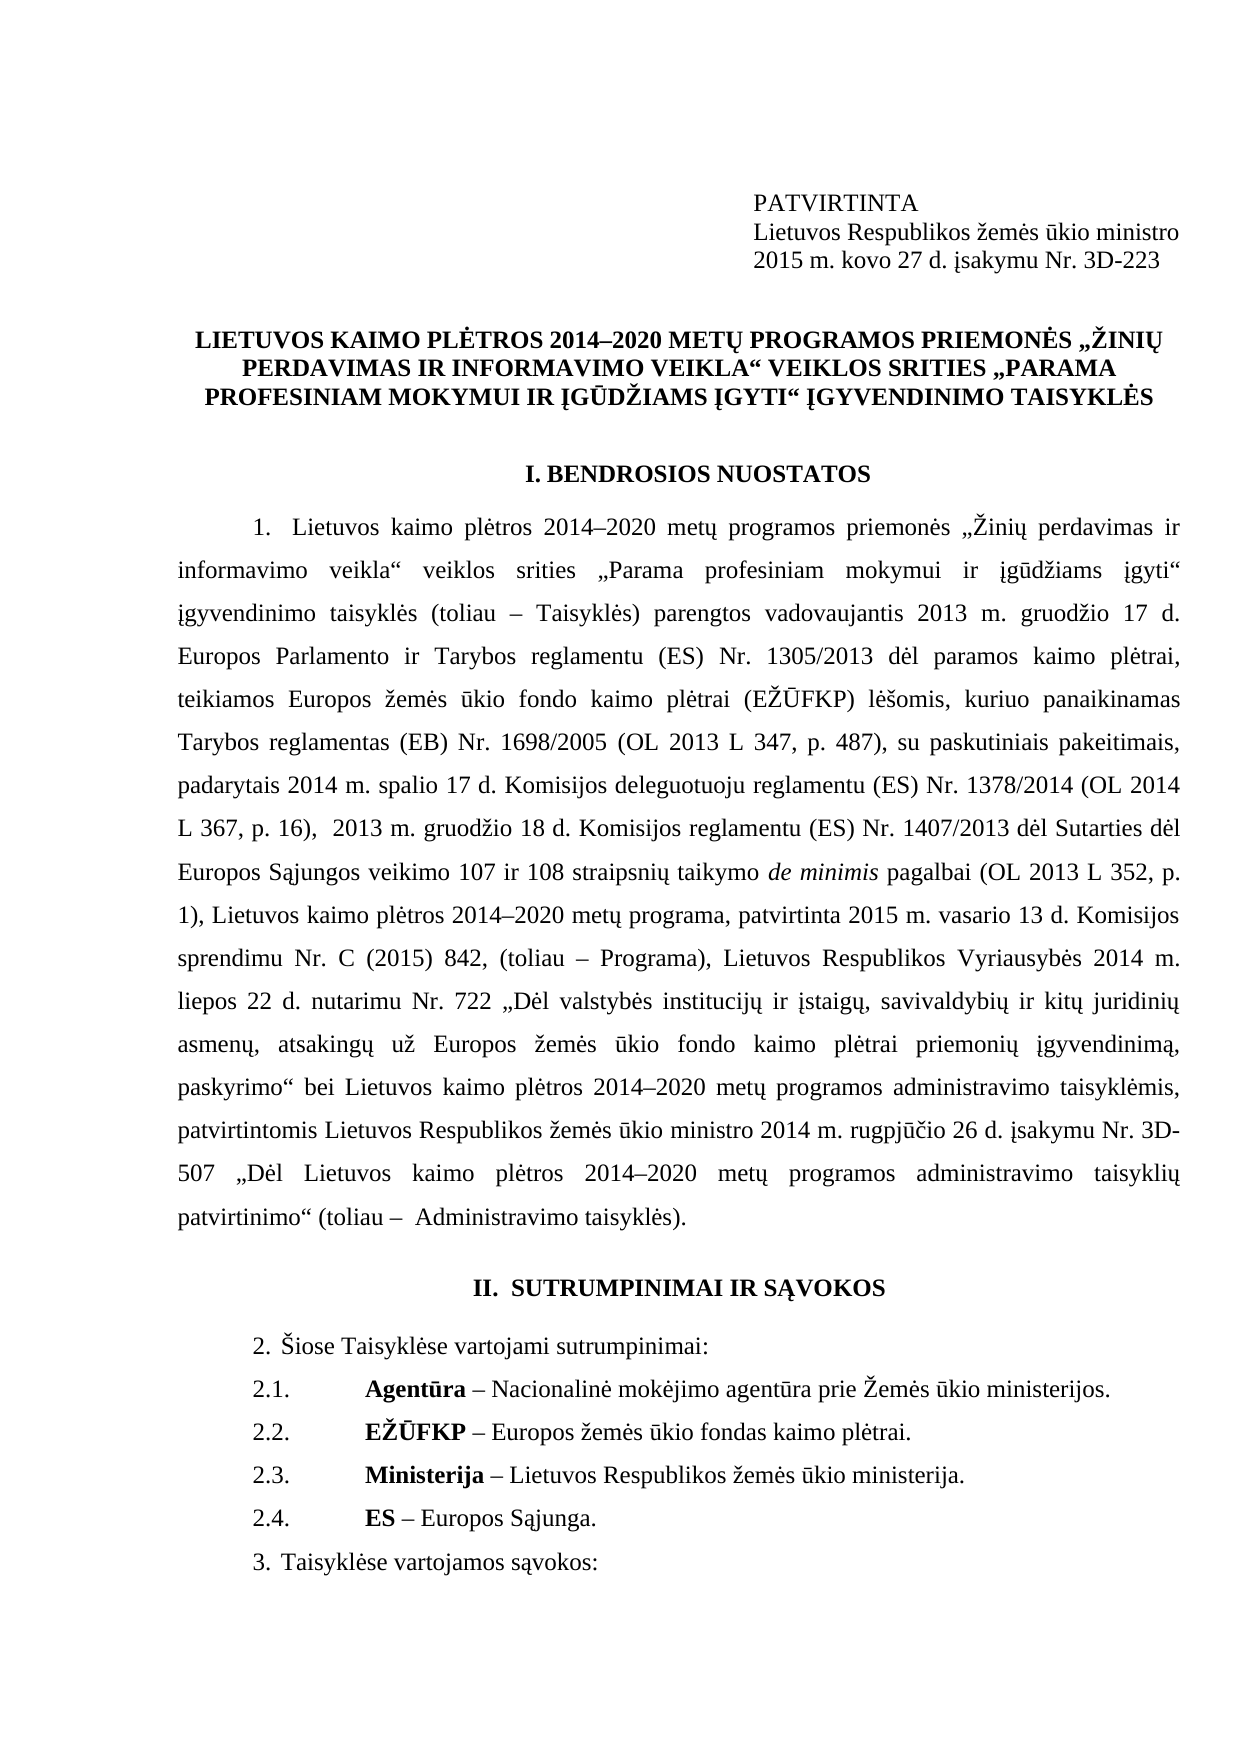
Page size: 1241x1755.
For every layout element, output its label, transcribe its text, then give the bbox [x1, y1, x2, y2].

text Lietuvos Respublikos žemės ūkio ministro [753, 217, 1181, 246]
text 2.4. ES – Europos Sąjunga. [252, 1503, 1181, 1532]
text I. bendrosios nuostatos [215, 459, 1181, 488]
text 3. Taisyklėse vartojamos sąvokos: [252, 1547, 1181, 1575]
text PATVIRTINTA [753, 188, 1181, 217]
text 1. Lietuvos kaimo plėtros 2014–2020 metų programos priemonės „Žinių perdavimas ir informavimo veikla“ veiklos srities „Parama profesiniam mokymui ir įgūdžiams įgyti“ įgyvendinimo taisyklės (toliau – Taisyklės) parengtos vadovaujantis 2013 m. gruodžio 17 d. Europos Parlamento ir Tarybos reglamentu (ES) Nr. 1305/2013 dėl paramos kaimo plėtrai, teikiamos Europos žemės ūkio fondo kaimo plėtrai (EŽŪFKP) lėšomis, kuriuo panaikinamas Tarybos reglamentas (EB) Nr. 1698/2005 (OL 2013 L 347, p. 487), su paskutiniais pakeitimais, padarytais 2014 m. spalio 17 d. Komisijos deleguotuoju reglamentu (ES) Nr. 1378/2014 (OL 2014 L 367, p. 16), 2013 m. gruodžio 18 d. Komisijos reglamentu (ES) Nr. 1407/2013 dėl Sutarties dėl Europos Sąjungos veikimo 107 ir 108 straipsnių taikymo de minimis pagalbai (OL 2013 L 352, p. 1), Lietuvos kaimo plėtros 2014–2020 metų programa, patvirtinta 2015 m. vasario 13 d. Komisijos sprendimu Nr. C (2015) 842, (toliau – Programa), Lietuvos Respublikos Vyriausybės 2014 m. liepos 22 d. nutarimu Nr. 722 „Dėl valstybės institucijų ir įstaigų, savivaldybių ir kitų juridinių asmenų, atsakingų už Europos žemės ūkio fondo kaimo plėtrai priemonių įgyvendinimą, paskyrimo“ bei Lietuvos kaimo plėtros 2014–2020 metų programos administravimo taisyklėmis, patvirtintomis Lietuvos Respublikos žemės ūkio ministro 2014 m. rugpjūčio 26 d. įsakymu Nr. 3D-507 „Dėl Lietuvos kaimo plėtros 2014–2020 metų programos administravimo taisyklių patvirtinimo“ (toliau – Administravimo taisyklės). [177, 512, 1181, 1230]
text LIETUVOS KAIMO PLĖTROS 2014–2020 METŲ PROGRAMOS PRIEMONĖS „ŽINIŲ PERDAVIMAS IR INFORMAVIMO VEIKLA“ VEIKLOS SRITIES „PARAMA PROFESINIAM MOKYMUI IR ĮGŪDŽIAMS ĮGYTI“ ĮGYVENDINIMO TAISYKLĖS [177, 325, 1181, 411]
text II. SUTRUMPINIMAI IR SĄVOKOS [177, 1273, 1181, 1302]
text 2015 m. kovo 27 d. įsakymu Nr. 3D-223 [753, 246, 1181, 274]
text 2.2. EŽŪFKP – Europos žemės ūkio fondas kaimo plėtrai. [252, 1417, 1181, 1446]
text 2.1. Agentūra – Nacionalinė mokėjimo agentūra prie Žemės ūkio ministerijos. [252, 1374, 1181, 1403]
text 2.3. Ministerija – Lietuvos Respublikos žemės ūkio ministerija. [252, 1460, 1181, 1489]
text 2. Šiose Taisyklėse vartojami sutrumpinimai: [252, 1331, 1181, 1360]
